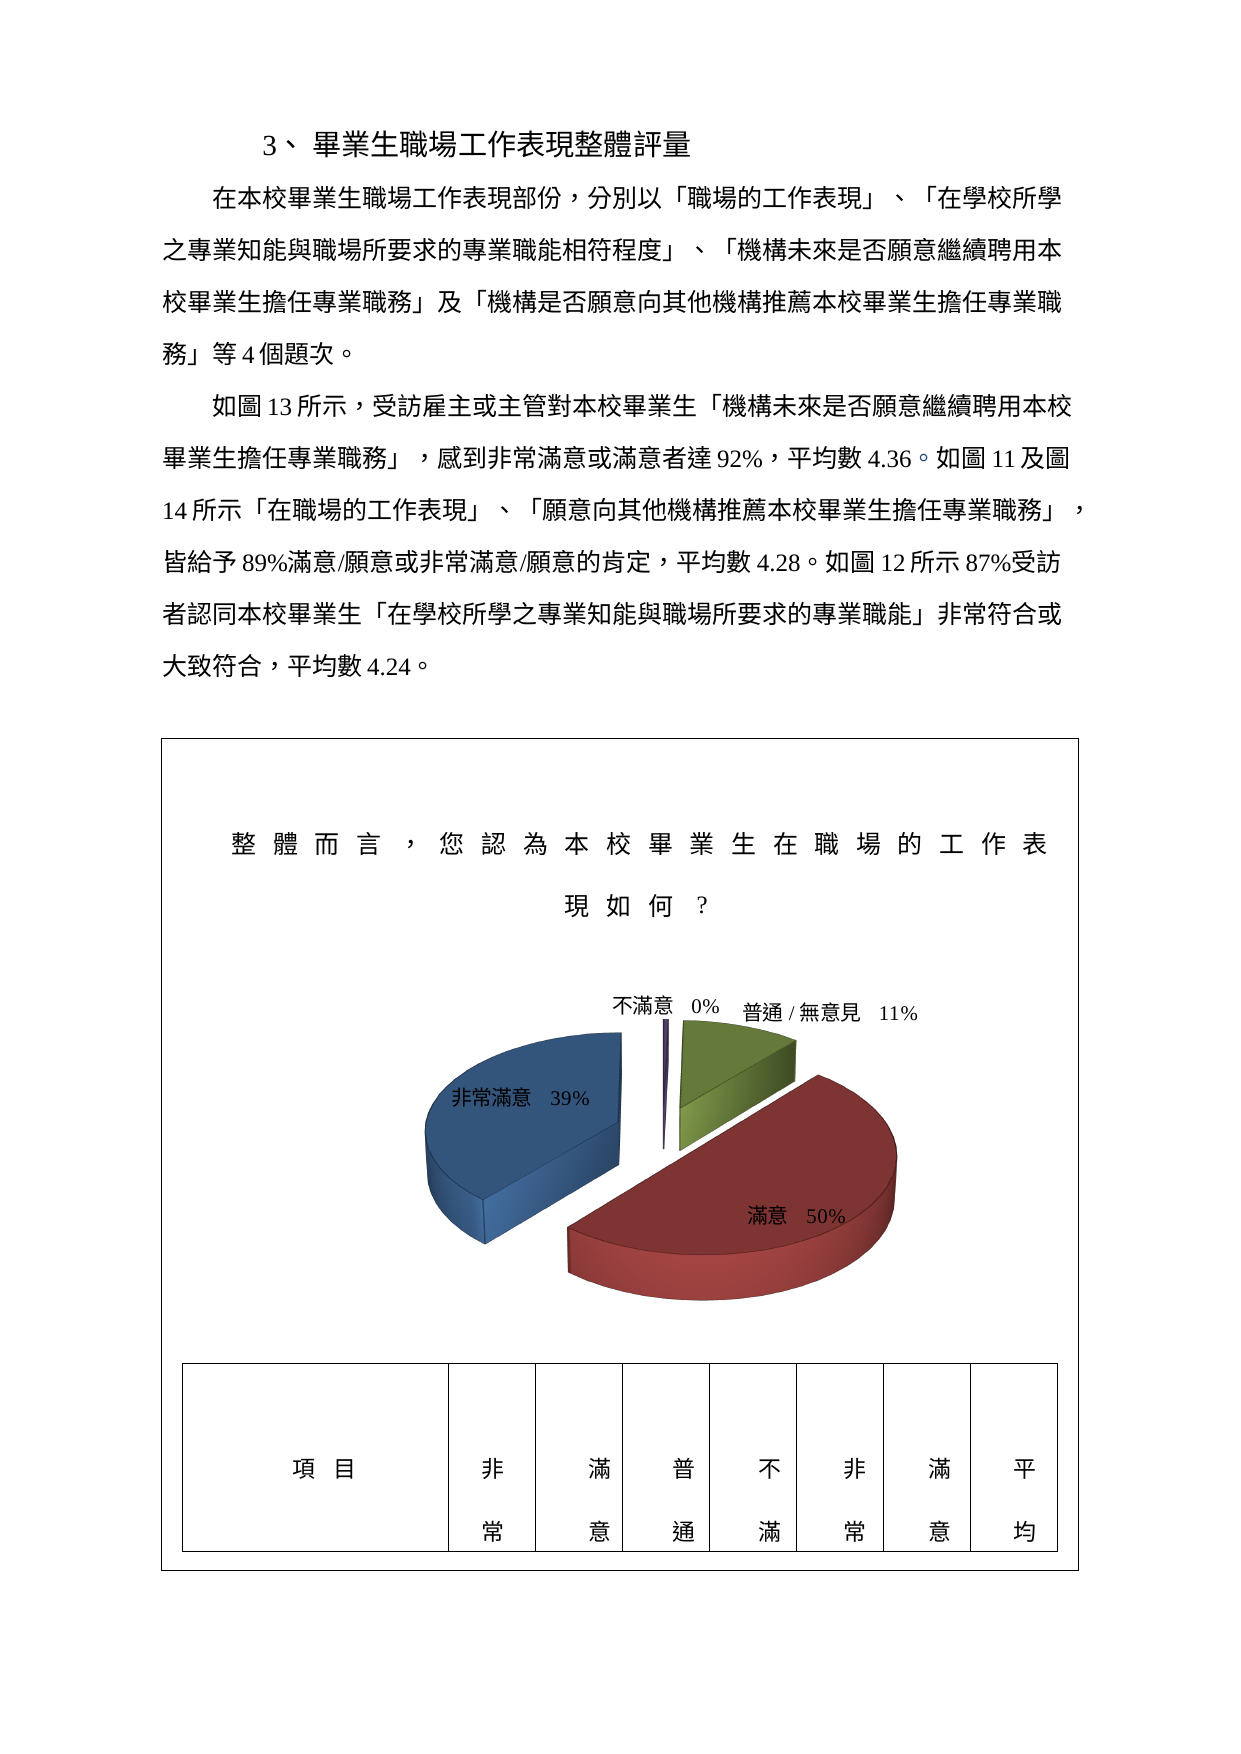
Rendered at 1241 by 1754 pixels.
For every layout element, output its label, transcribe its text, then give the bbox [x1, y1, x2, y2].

table_header 滿意 [884, 1364, 970, 1551]
table_header 非常 [797, 1364, 883, 1551]
text 如圖13所示，受訪雇主或主管對本校畢業生「機構未來是否願意繼續聘用本校畢業生擔任專業職務」，感到非常滿意或滿意者達92%，平均數4.36。如圖11及圖14所示「在職場的工作表現」、「願意向其他機構推薦本校畢業生擔任專業職務」，皆給予89%滿意/願意或非常滿意/願意的肯定，平均數4.28。如圖12所示87%受訪者認同本校畢業生「在學校所學之專業知能與職場所要求的專業職能」非常符合或大致符合，平均數4.24。 [162, 374, 1078, 686]
table_header 非常 [449, 1364, 535, 1551]
list 畢業生職場工作表現整體評量 [262, 113, 1078, 165]
text 在本校畢業生職場工作表現部份，分別以「職場的工作表現」、「在學校所學之專業知能與職場所要求的專業職能相符程度」、「機構未來是否願意繼續聘用本校畢業生擔任專業職務」及「機構是否願意向其他機構推薦本校畢業生擔任專業職務」等4個題次。 [162, 165, 1078, 374]
table_header 整體而言，您認為本校畢業生在職場的工作表現如何? [162, 739, 1078, 1569]
table_header 普通 [623, 1364, 709, 1551]
table_header 平均 [971, 1364, 1057, 1551]
table_header 項目 [183, 1364, 448, 1551]
table_header 不滿 [710, 1364, 796, 1551]
table_header 滿意 [536, 1364, 622, 1551]
